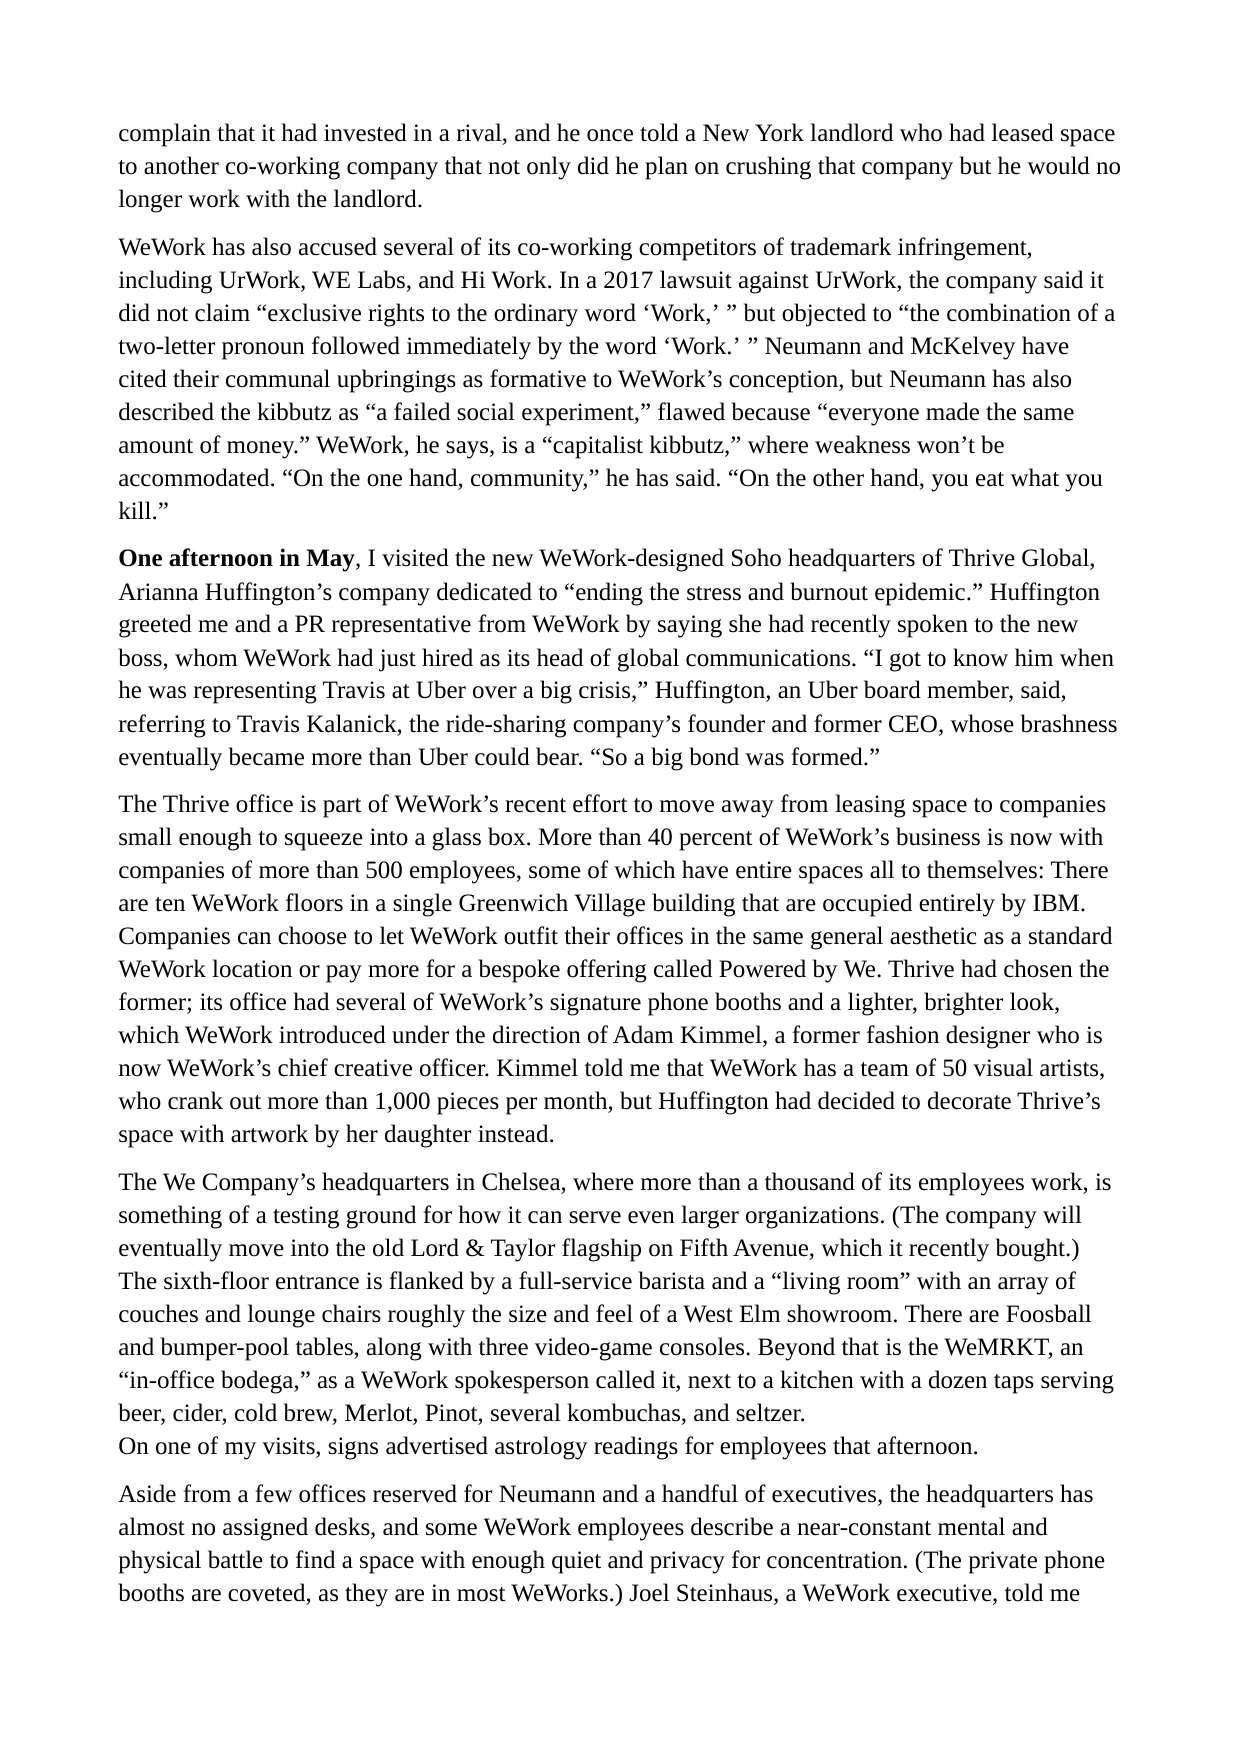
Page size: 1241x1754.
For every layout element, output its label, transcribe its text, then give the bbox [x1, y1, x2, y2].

text The We Company’s headquarters in Chelsea, where more than a thousand of its employees work, is something of a testing ground for how it can serve even larger organizations. (The company will eventually move into the old Lord & Taylor flagship on Fifth Avenue, which it recently bought.) The sixth-floor entrance is flanked by a full-service barista and a “living room” with an array of couches and lounge chairs roughly the size and feel of a West Elm showroom. There are Foosball and bumper-pool tables, along with three video-game consoles. Beyond that is the WeMRKT, an “in-office bodega,” as a WeWork spokesperson called it, next to a kitchen with a dozen taps serving beer, cider, cold brew, Merlot, Pinot, several kombuchas, and seltzer. On one of my visits, signs advertised astrology readings for employees that afternoon. [118, 1167, 1122, 1460]
text The Thrive office is part of WeWork’s recent effort to move away from leasing space to companies small enough to squeeze into a glass box. More than 40 percent of WeWork’s business is now with companies of more than 500 employees, some of which have entire spaces all to themselves: There are ten WeWork floors in a single Greenwich Village building that are occupied entirely by IBM. Companies can choose to let WeWork outfit their offices in the same general aesthetic as a standard WeWork location or pay more for a bespoke offering called Powered by We. Thrive had chosen the former; its office had several of WeWork’s signature phone booths and a lighter, brighter look, which WeWork introduced under the direction of Adam Kimmel, a former fashion designer who is now WeWork’s chief creative officer. Kimmel told me that WeWork has a team of 50 visual artists, who crank out more than 1,000 pieces per month, but Huffington had decided to decorate Thrive’s space with artwork by her daughter instead. [118, 789, 1122, 1148]
text WeWork has also accused several of its co-working competitors of trademark infringement, including UrWork, WE Labs, and Hi Work. In a 2017 lawsuit against UrWork, the company said it did not claim “exclusive rights to the ordinary word ‘Work,’ ” but objected to “the combination of a two-letter pronoun followed immediately by the word ‘Work.’ ” Neumann and McKelvey have cited their communal upbringings as formative to WeWork’s conception, but Neumann has also described the kibbutz as “a failed social experiment,” flawed because “everyone made the same amount of money.” WeWork, he says, is a “capitalist kibbutz,” where weakness won’t be accommodated. “On the one hand, community,” he has said. “On the other hand, you eat what you kill.” [118, 232, 1122, 525]
text One afternoon in May, I visited the new WeWork-designed Soho headquarters of Thrive Global, Arianna Huffington’s company dedicated to “ending the stress and burnout epidemic.” Huffington greeted me and a PR representative from WeWork by saying she had recently spoken to the new boss, whom WeWork had just hired as its head of global communications. “I got to know him when he was representing Travis at Uber over a big crisis,” Huffington, an Uber board member, said, referring to Travis Kalanick, the ride-sharing company’s founder and former CEO, whose brashness eventually became more than Uber could bear. “So a big bond was formed.” [118, 543, 1122, 770]
text Aside from a few offices reserved for Neumann and a handful of executives, the headquarters has almost no assigned desks, and some WeWork employees describe a near-constant mental and physical battle to find a space with enough quiet and privacy for concentration. (The private phone booths are coveted, as they are in most WeWorks.) Joel Steinhaus, a WeWork executive, told me [118, 1479, 1122, 1607]
text complain that it had invested in a rival, and he once told a New York landlord who had leased space to another co-working company that not only did he plan on crushing that company but he would no longer work with the landlord. [118, 118, 1122, 213]
